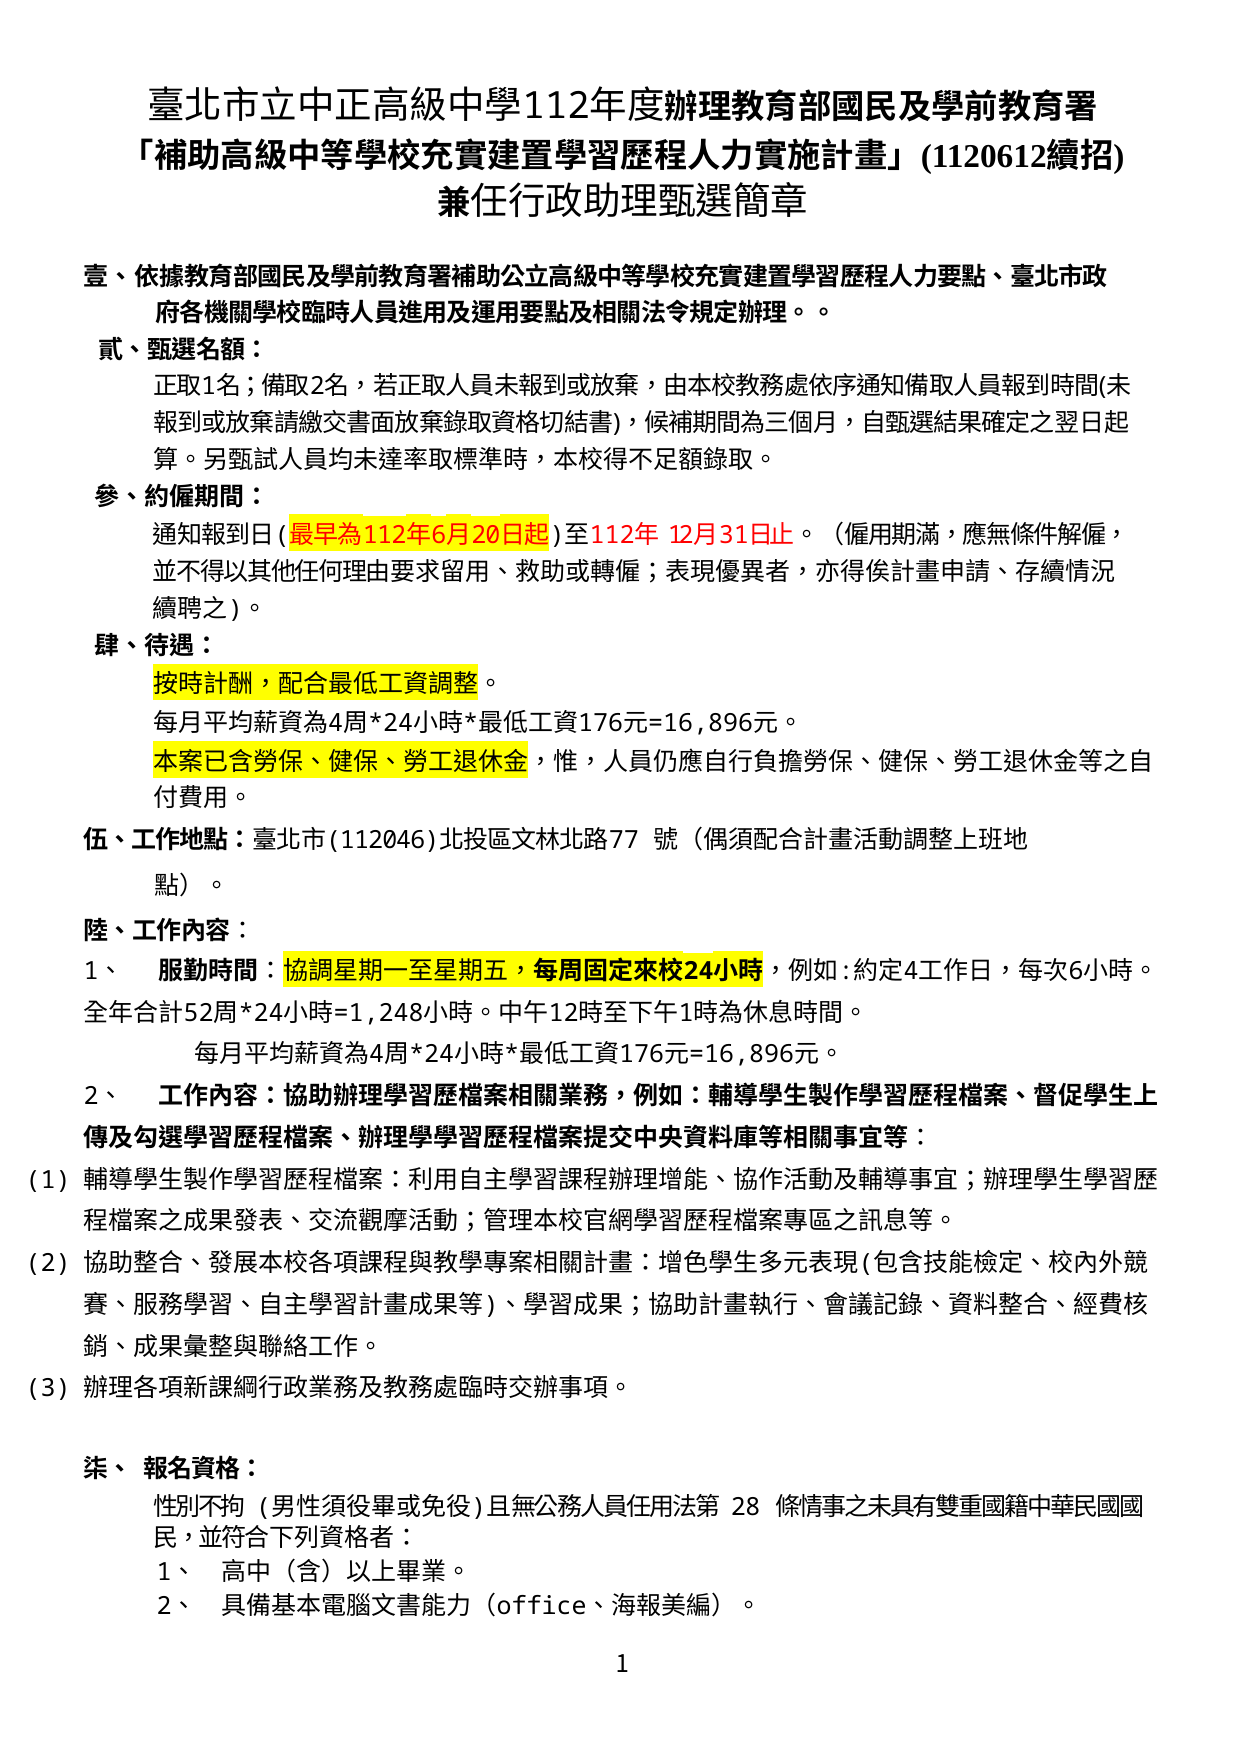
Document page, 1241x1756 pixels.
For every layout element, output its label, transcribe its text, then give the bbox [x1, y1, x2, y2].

text 性別不拘 (男性須役畢或免役)且無公務人員任用法第 28 條情事之未具有雙重國籍中華民國國民，並符合下列資格者： [153, 1490, 1161, 1553]
text 通知報到日(最早為112年6月20日起)至112年 12月31日止。（僱用期滿，應無條件解僱，並不得以其他任何理由要求留用、救助或轉僱；表現優異者，亦得俟計畫申請、存續情況續聘之)。 [153, 514, 1138, 624]
text 臺北市立中正高級中學112年度辦理教育部國民及學前教育署 [83, 75, 1161, 129]
text 點）。 [83, 865, 1029, 901]
text 每月平均薪資為4周*24小時*最低工資176元=16,896元。 [194, 1034, 1161, 1070]
list 高中（含）以上畢業。 [156, 1553, 1161, 1587]
text 陸、工作內容： [83, 911, 1029, 947]
text 貳、甄選名額： [83, 329, 1138, 365]
text 伍、工作地點：臺北市(112046)北投區文林北路77 號（偶須配合計畫活動調整上班地 [83, 819, 1029, 856]
text 兼任行政助理甄選簡章 [83, 180, 1161, 223]
list 具備基本電腦文書能力（office、海報美編）。 [156, 1587, 1161, 1622]
text 按時計酬，配合最低工資調整。 [153, 664, 1161, 700]
text 參、約僱期間： [94, 476, 1161, 512]
list 辦理各項新課綱行政業務及教務處臨時交辦事項。 [70, 1368, 1161, 1404]
text 正取1名；備取2名，若正取人員未報到或放棄，由本校教務處依序通知備取人員報到時間(未報到或放棄請繳交書面放棄錄取資格切結書)，候補期間為三個月，自甄選結果確定之翌日起算。另甄試人員均未達率取標準時，本校得不足額錄取。 [153, 365, 1137, 475]
list 輔導學生製作學習歷程檔案：利用自主學習課程辦理增能、協作活動及輔導事宜；辦理學生學習歷程檔案之成果發表、交流觀摩活動；管理本校官網學習歷程檔案專區之訊息等。 [70, 1159, 1161, 1237]
list 協助整合、發展本校各項課程與教學專案相關計畫：增色學生多元表現(包含技能檢定、校內外競賽、服務學習、自主學習計畫成果等)、學習成果；協助計畫執行、會議記錄、資料整合、經費核銷、成果彙整與聯絡工作。 [70, 1243, 1161, 1362]
text 每月平均薪資為4周*24小時*最低工資176元=16,896元。 [153, 703, 1161, 739]
list 工作內容：協助辦理學習歷檔案相關業務，例如：輔導學生製作學習歷程檔案、督促學生上傳及勾選學習歷程檔案、辦理學學習歷程檔案提交中央資料庫等相關事宜等： [83, 1076, 1161, 1154]
list 服勤時間：協調星期一至星期五，每周固定來校24小時，例如:約定4工作日，每次6小時。全年合計52周*24小時=1,248小時。中午12時至下午1時為休息時間。 [83, 951, 1161, 1028]
text 肆、待遇： [94, 625, 1161, 661]
text 本案已含勞保、健保、勞工退休金，惟，人員仍應自行負擔勞保、健保、勞工退休金等之自付費用。 [153, 741, 1161, 814]
text 柒、 報名資格： [83, 1449, 1161, 1485]
text 壹、依據教育部國民及學前教育署補助公立高級中等學校充實建置學習歷程人力要點、臺北市政 [83, 257, 1138, 293]
text 「補助高級中等學校充實建置學習歷程人力實施計畫」(1120612續招) [83, 133, 1161, 176]
text 府各機關學校臨時人員進用及運用要點及相關法令規定辦理。。 [83, 293, 1138, 329]
